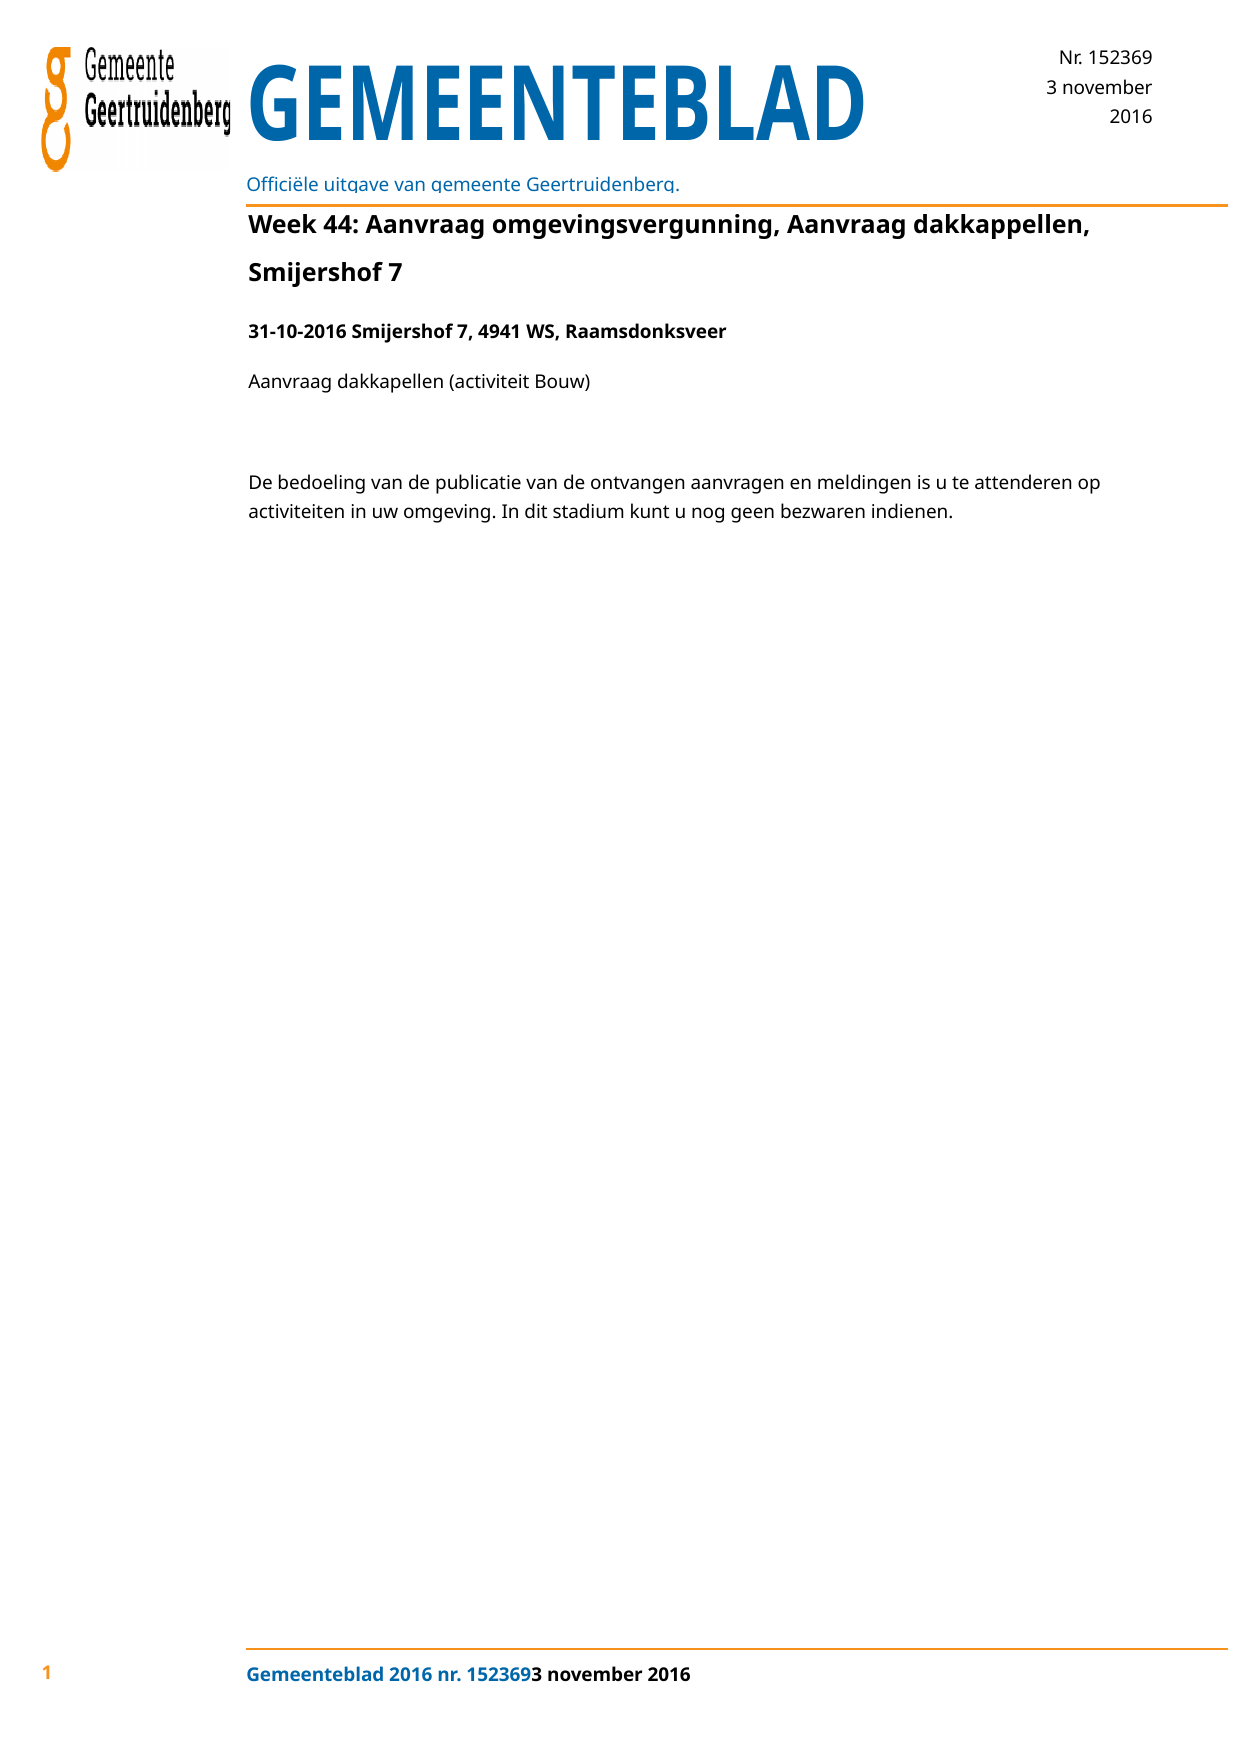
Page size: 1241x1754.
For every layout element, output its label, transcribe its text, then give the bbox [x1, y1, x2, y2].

text Aanvraag dakkapellen (activiteit Bouw) [248, 368, 1152, 394]
text Week 44: Aanvraag omgevingsvergunning, Aanvraag dakkappellen, Smijershof 7 [248, 207, 1152, 288]
text De bedoeling van de publicatie van de ontvangen aanvragen en meldingen is u te attenderen op activiteiten in uw omgeving. In dit stadium kunt u nog geen bezwaren indienen. [248, 469, 1152, 524]
picture [41, 47, 231, 172]
text 31-10-2016 Smijershof 7, 4941 WS, Raamsdonksveer [248, 318, 1152, 344]
